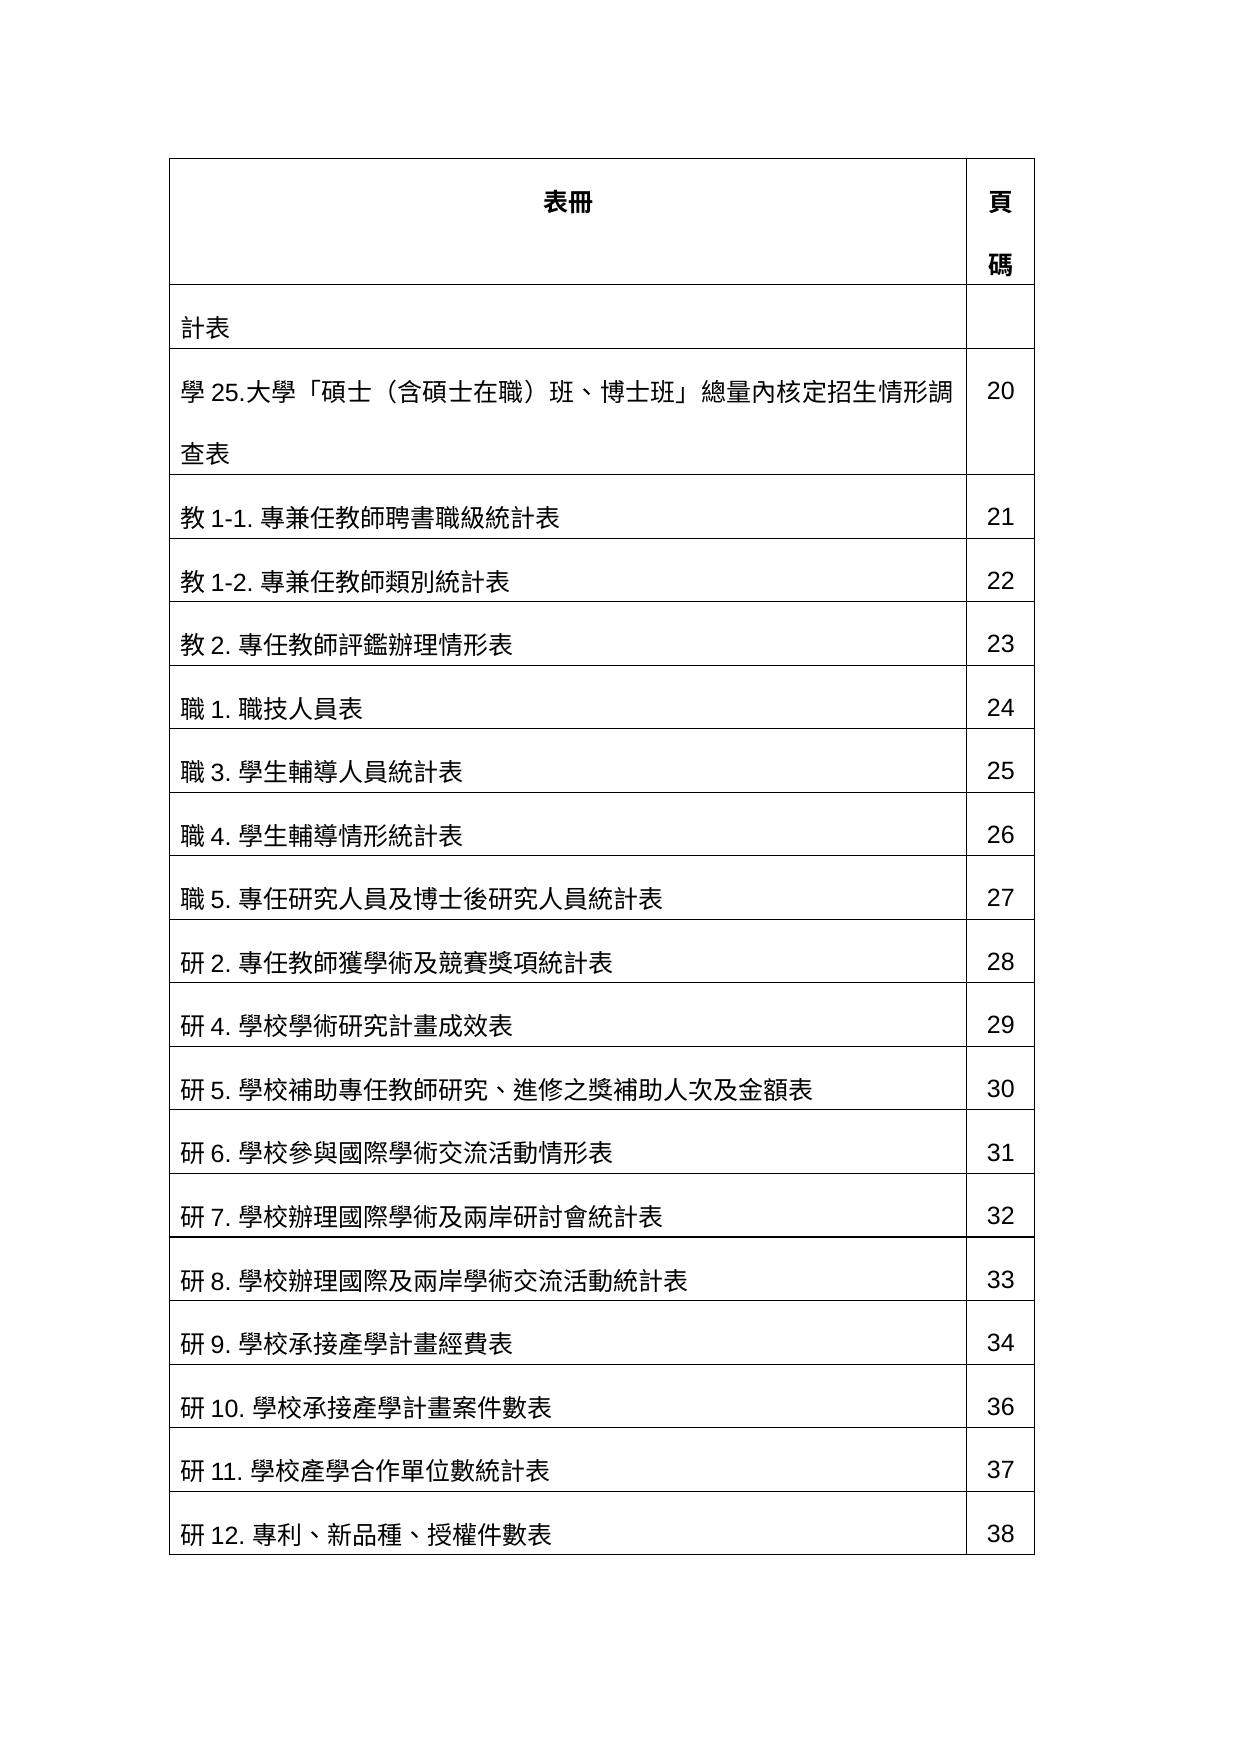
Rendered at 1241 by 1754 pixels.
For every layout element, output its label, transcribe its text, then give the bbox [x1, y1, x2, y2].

table_cell 24 [967, 666, 1034, 728]
table_cell 職3. 學生輔導人員統計表 [170, 729, 966, 792]
table_cell 研9. 學校承接產學計畫經費表 [170, 1301, 966, 1363]
table_cell 研5. 學校補助專任教師研究、進修之獎補助人次及金額表 [170, 1047, 966, 1109]
table_cell 31 [967, 1110, 1034, 1173]
table_cell 37 [967, 1428, 1034, 1491]
table_cell 研6. 學校參與國際學術交流活動情形表 [170, 1110, 966, 1173]
table_header 頁碼 [967, 159, 1034, 284]
table_cell 研4. 學校學術研究計畫成效表 [170, 983, 966, 1046]
table_cell 27 [967, 856, 1034, 919]
table_cell [967, 285, 1034, 348]
table_cell 32 [967, 1174, 1034, 1236]
table_cell 職5. 專任研究人員及博士後研究人員統計表 [170, 856, 966, 919]
table_cell 29 [967, 983, 1034, 1046]
table_cell 教2. 專任教師評鑑辦理情形表 [170, 602, 966, 664]
table_cell 34 [967, 1301, 1034, 1363]
table_header 表冊 [170, 159, 966, 284]
table_cell 30 [967, 1047, 1034, 1109]
table_cell 計表 [170, 285, 966, 348]
table_cell 28 [967, 920, 1034, 982]
table_cell 25 [967, 729, 1034, 792]
table_cell 22 [967, 539, 1034, 601]
table_cell 學25.大學「碩士（含碩士在職）班、博士班」總量內核定招生情形調查表 [170, 349, 966, 474]
table_cell 教1-1. 專兼任教師聘書職級統計表 [170, 475, 966, 537]
table_cell 研10. 學校承接產學計畫案件數表 [170, 1365, 966, 1427]
table_cell 26 [967, 793, 1034, 855]
table_cell 教1-2. 專兼任教師類別統計表 [170, 539, 966, 601]
table_cell 23 [967, 602, 1034, 664]
table_cell 21 [967, 475, 1034, 537]
table_cell 研2. 專任教師獲學術及競賽獎項統計表 [170, 920, 966, 982]
table_cell 職1. 職技人員表 [170, 666, 966, 728]
table_cell 研12. 專利、新品種、授權件數表 [170, 1492, 966, 1554]
table_cell 33 [967, 1238, 1034, 1300]
table_cell 職4. 學生輔導情形統計表 [170, 793, 966, 855]
table_cell 20 [967, 349, 1034, 474]
table_cell 研8. 學校辦理國際及兩岸學術交流活動統計表 [170, 1238, 966, 1300]
table_cell 38 [967, 1492, 1034, 1554]
table_cell 研7. 學校辦理國際學術及兩岸研討會統計表 [170, 1174, 966, 1236]
table_cell 36 [967, 1365, 1034, 1427]
table_cell 研11. 學校產學合作單位數統計表 [170, 1428, 966, 1491]
